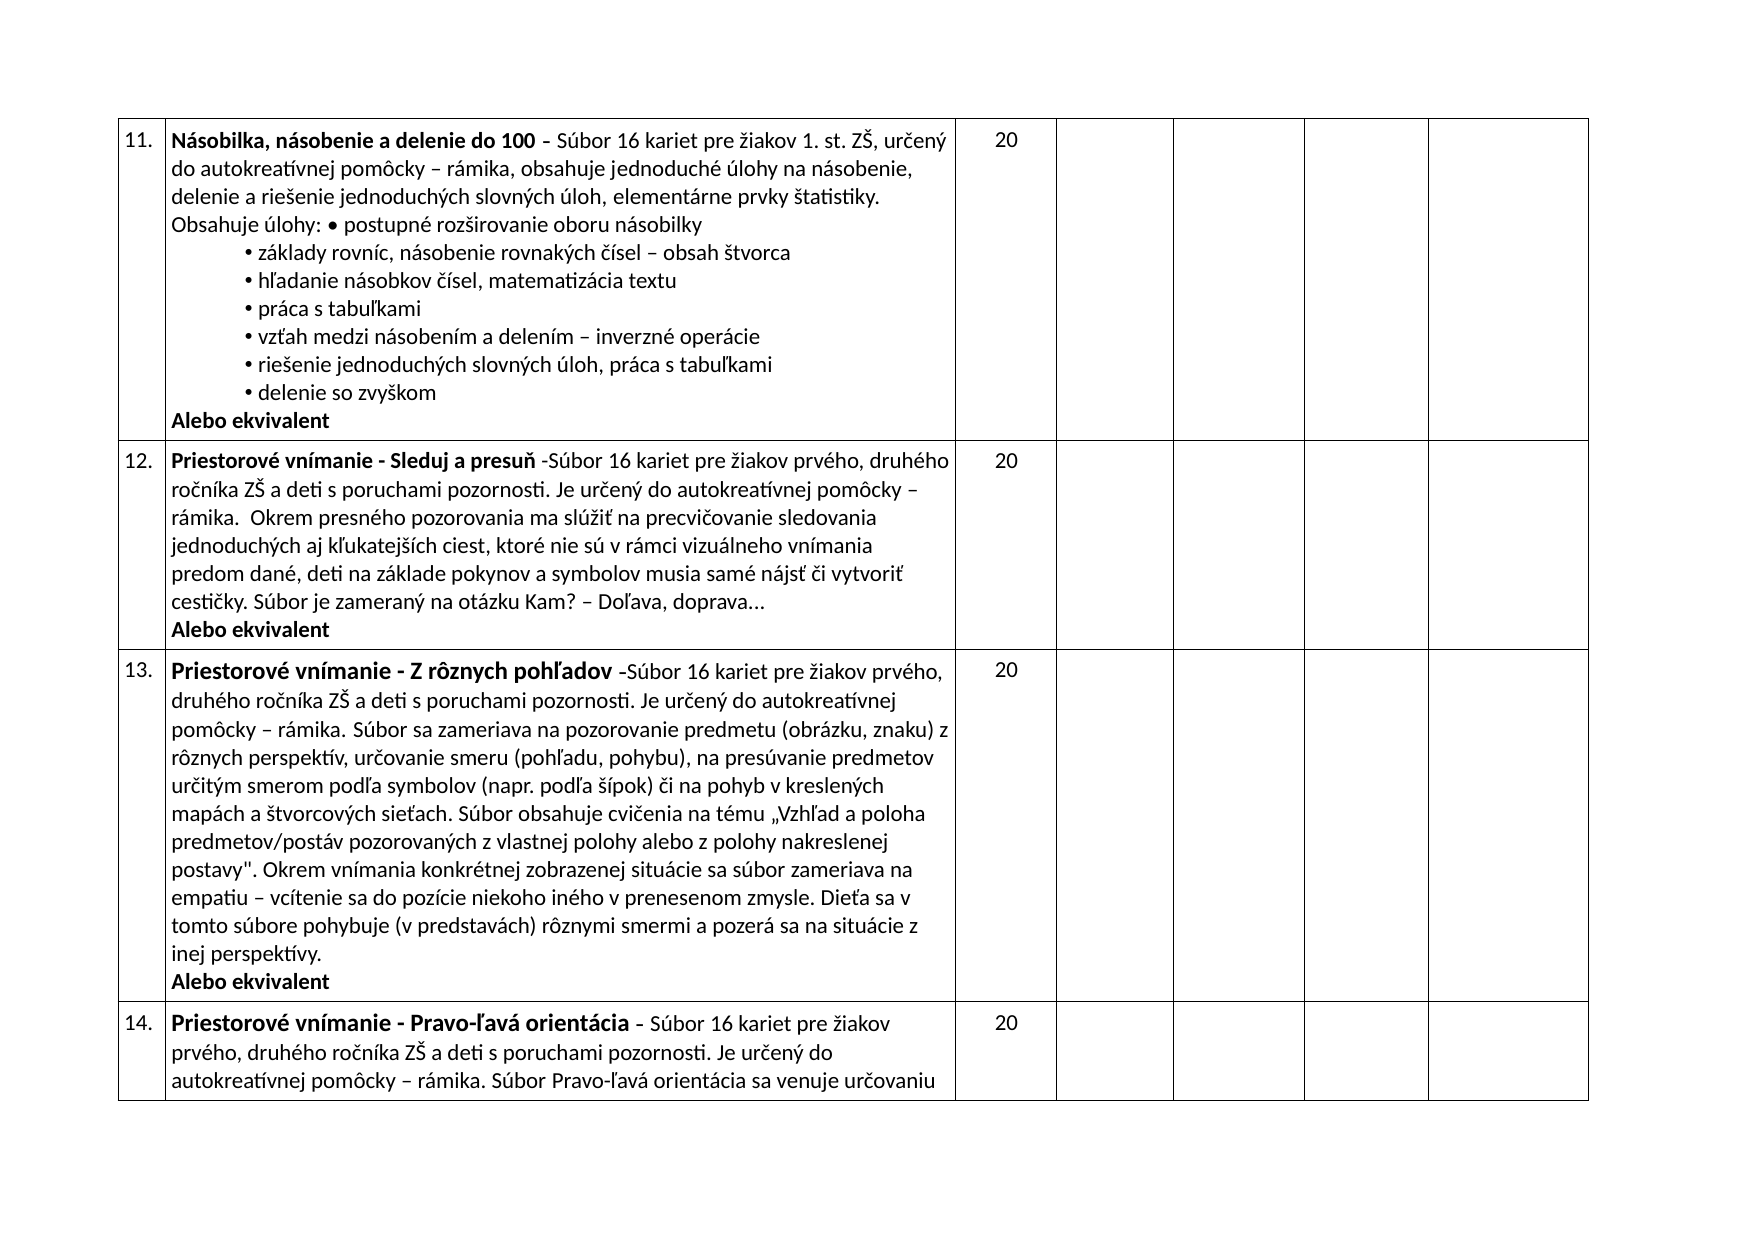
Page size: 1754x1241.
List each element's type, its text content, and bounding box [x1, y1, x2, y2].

table_cell 14. [119, 1002, 165, 1100]
table_cell [1305, 441, 1428, 648]
table_cell [1057, 1002, 1173, 1100]
table_cell [1174, 119, 1304, 440]
table_cell Násobilka, násobenie a delenie do 100 - Súbor 16 kariet pre žiakov 1. st. ZŠ, určený do autokreatívnej pomôcky – rámika, obsahuje jednoduché úlohy na násobenie, delenie a riešenie jednoduchých slovných úloh, elementárne prvky štatistiky. Obsahuje úlohy: • postupné rozširovanie oboru násobilky základy rovníc, násobenie rovnakých čísel – obsah štvorca hľadanie násobkov čísel, matematizácia textu práca s tabuľkami vzťah medzi násobením a delením – inverzné operácie riešenie jednoduchých slovných úloh, práca s tabuľkami delenie so zvyškom Alebo ekvivalent [166, 119, 955, 440]
table_cell [1174, 1002, 1304, 1100]
table_cell 12. [119, 441, 165, 648]
table_cell [1057, 650, 1173, 1001]
table_cell [1305, 650, 1428, 1001]
table_cell Priestorové vnímanie - Sleduj a presuň -Súbor 16 kariet pre žiakov prvého, druhého ročníka ZŠ a deti s poruchami pozornosti. Je určený do autokreatívnej pomôcky – rámika. Okrem presného pozorovania ma slúžiť na precvičovanie sledovania jednoduchých aj kľukatejších ciest, ktoré nie sú v rámci vizuálneho vnímania predom dané, deti na základe pokynov a symbolov musia samé nájsť či vytvoriť cestičky. Súbor je zameraný na otázku Kam? – Doľava, doprava... Alebo ekvivalent [166, 441, 955, 648]
table_cell [1057, 119, 1173, 440]
table_cell 20 [956, 119, 1056, 440]
table_cell [1174, 650, 1304, 1001]
table_cell Priestorové vnímanie - Pravo-ľavá orientácia - Súbor 16 kariet pre žiakov prvého, druhého ročníka ZŠ a deti s poruchami pozornosti. Je určený do autokreatívnej pomôcky – rámika. Súbor Pravo-ľavá orientácia sa venuje určovaniu [166, 1002, 955, 1100]
table_cell [1305, 119, 1428, 440]
table_cell Priestorové vnímanie - Z rôznych pohľadov -Súbor 16 kariet pre žiakov prvého, druhého ročníka ZŠ a deti s poruchami pozornosti. Je určený do autokreatívnej pomôcky – rámika. Súbor sa zameriava na pozorovanie predmetu (obrázku, znaku) z rôznych perspektív, určovanie smeru (pohľadu, pohybu), na presúvanie predmetov určitým smerom podľa symbolov (napr. podľa šípok) či na pohyb v kreslených mapách a štvorcových sieťach. Súbor obsahuje cvičenia na tému „Vzhľad a poloha predmetov/postáv pozorovaných z vlastnej polohy alebo z polohy nakreslenej postavy". Okrem vnímania konkrétnej zobrazenej situácie sa súbor zameriava na empatiu – vcítenie sa do pozície niekoho iného v prenesenom zmysle. Dieťa sa v tomto súbore pohybuje (v predstavách) rôznymi smermi a pozerá sa na situácie z inej perspektívy. Alebo ekvivalent [166, 650, 955, 1001]
table_cell 20 [956, 650, 1056, 1001]
table_cell [1429, 1002, 1588, 1100]
table_cell [1429, 441, 1588, 648]
table_cell 11. [119, 119, 165, 440]
table_cell [1305, 1002, 1428, 1100]
table_cell [1429, 650, 1588, 1001]
table_cell 20 [956, 1002, 1056, 1100]
table_cell 20 [956, 441, 1056, 648]
table_cell [1057, 441, 1173, 648]
table_cell [1429, 119, 1588, 440]
table_cell 13. [119, 650, 165, 1001]
table_cell [1174, 441, 1304, 648]
